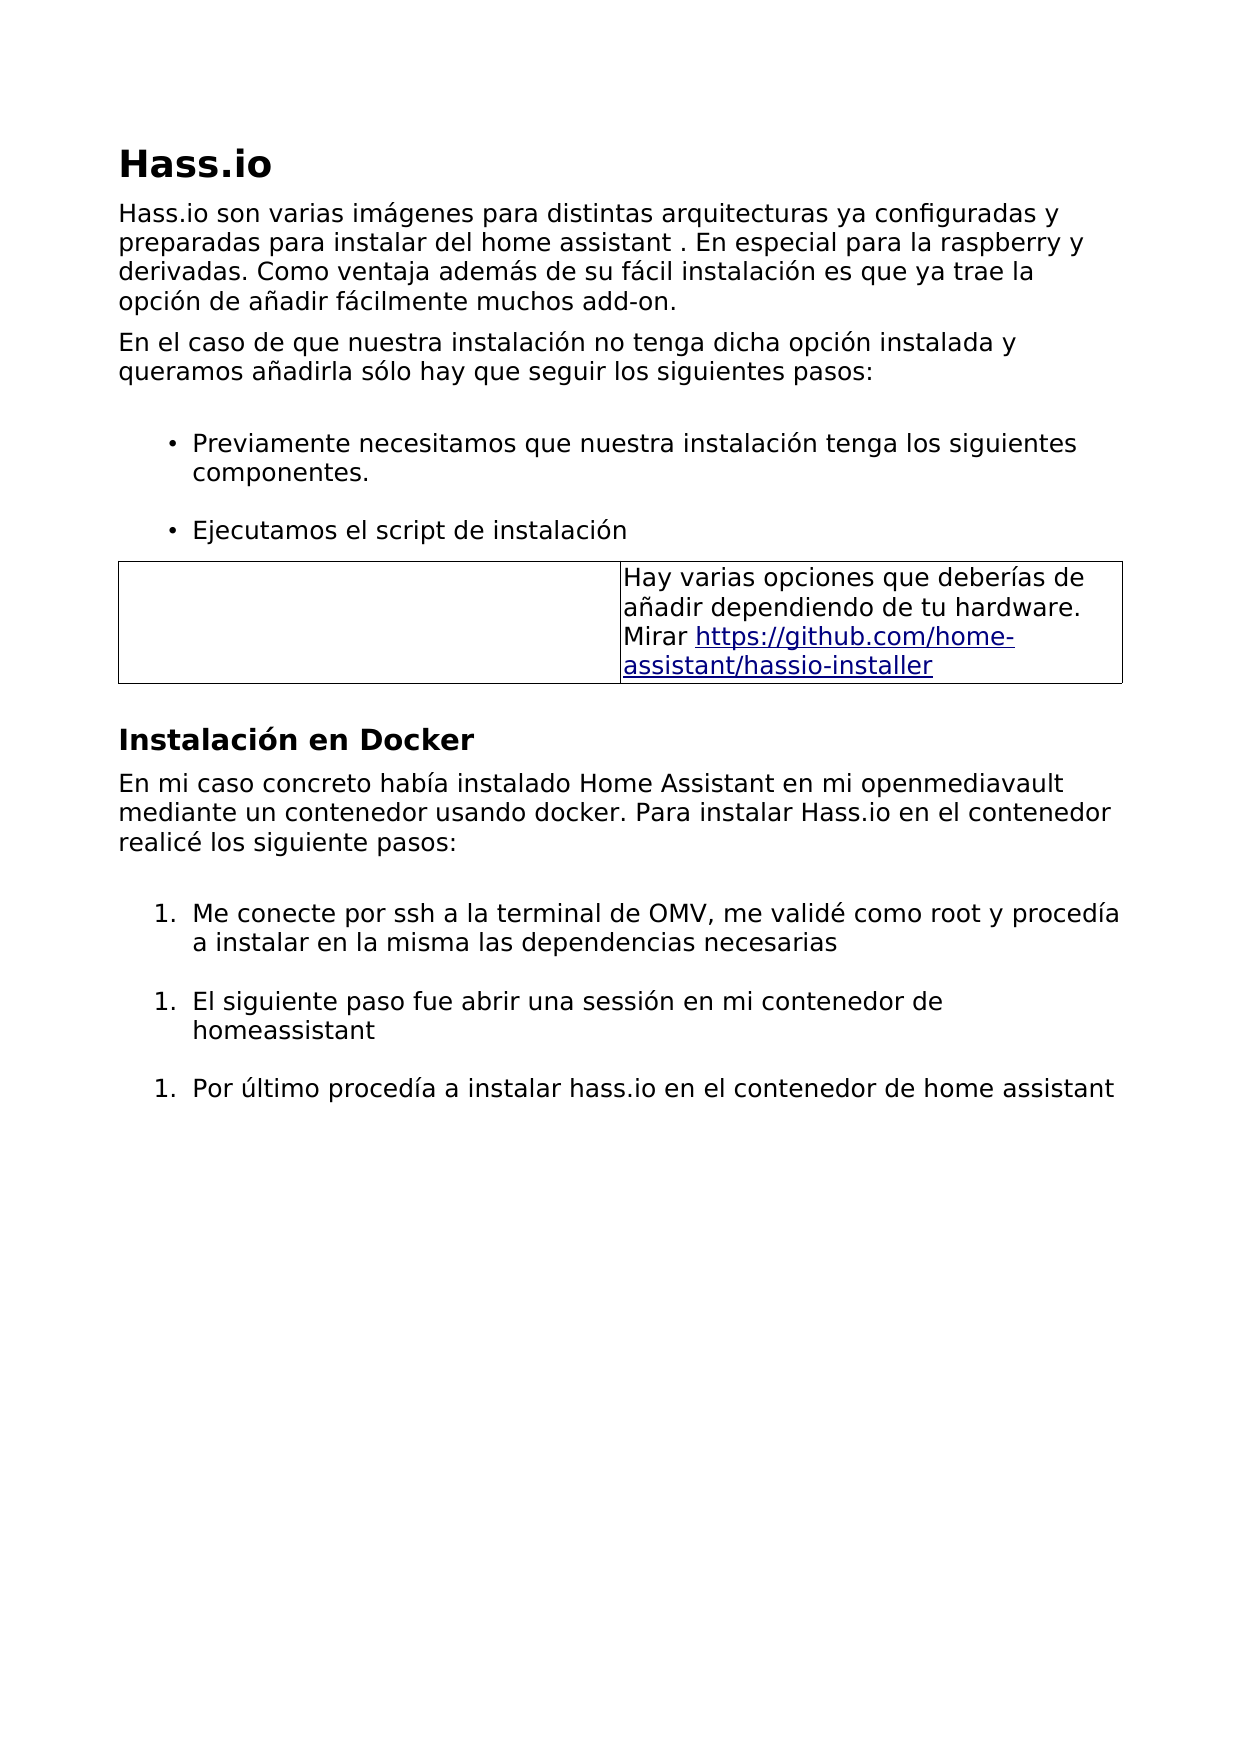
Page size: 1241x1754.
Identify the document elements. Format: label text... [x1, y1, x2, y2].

text En mi caso concreto había instalado Home Assistant en mi openmediavault mediante un contenedor usando docker. Para instalar Hass.io en el contenedor realicé los siguiente pasos: [118, 769, 1122, 857]
table_header [119, 562, 620, 683]
subtitle Instalación en Docker [118, 723, 1122, 757]
list El siguiente paso fue abrir una sessión en mi contenedor de homeassistant [177, 987, 1122, 1045]
list Me conecte por ssh a la terminal de OMV, me validé como root y procedía a instalar en la misma las dependencias necesarias [177, 899, 1122, 957]
text Hass.io son varias imágenes para distintas arquitecturas ya configuradas y preparadas para instalar del home assistant . En especial para la raspberry y derivadas. Como ventaja además de su fácil instalación es que ya trae la opción de añadir fácilmente muchos add-on. [118, 199, 1122, 316]
table_header Hay varias opciones que deberías de añadir dependiendo de tu hardware. Mirar https://github.com/home-assistant/hassio-installer [621, 562, 1122, 683]
text En el caso de que nuestra instalación no tenga dicha opción instalada y queramos añadirla sólo hay que seguir los siguientes pasos: [118, 328, 1122, 387]
subtitle Hass.io [118, 143, 1122, 187]
list Ejecutamos el script de instalación [177, 517, 1122, 546]
list Por último procedía a instalar hass.io en el contenedor de home assistant [177, 1074, 1122, 1104]
list Previamente necesitamos que nuestra instalación tenga los siguientes componentes. [177, 429, 1122, 487]
